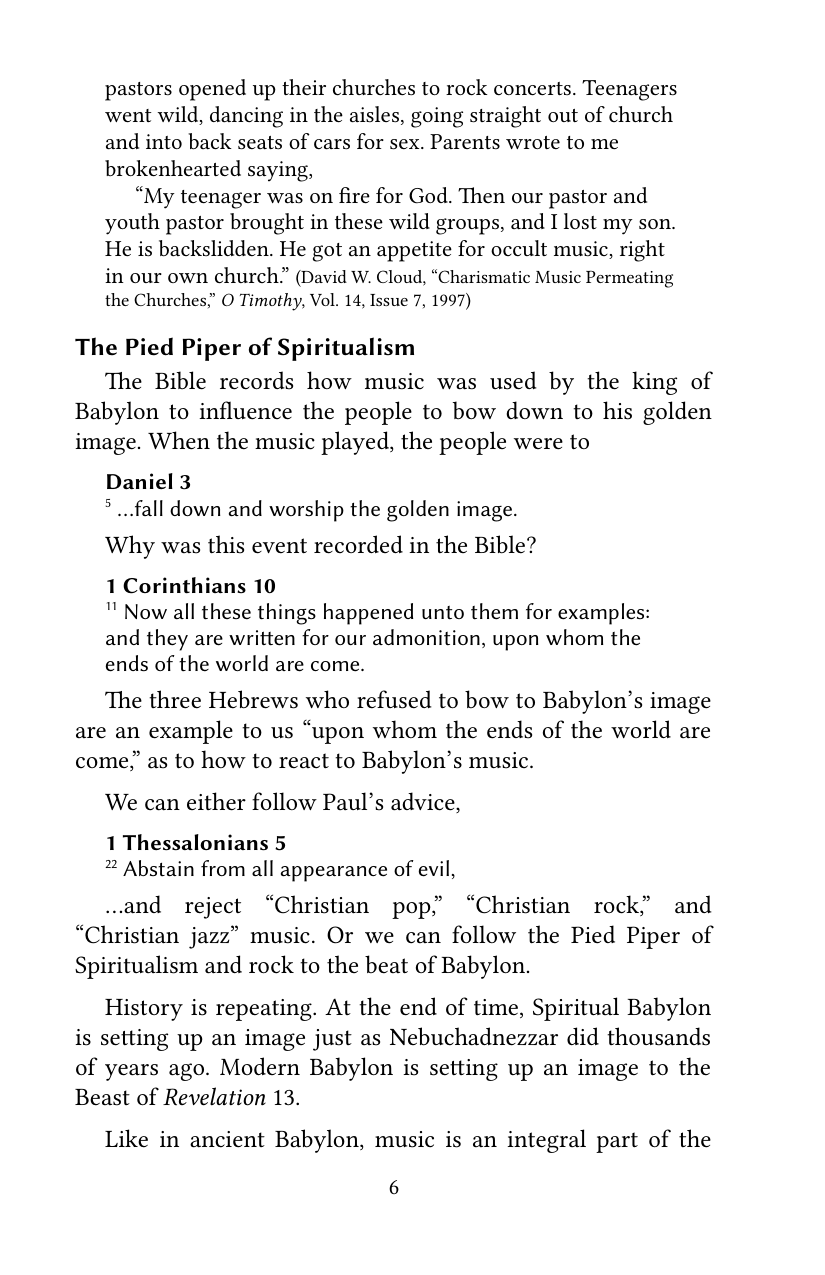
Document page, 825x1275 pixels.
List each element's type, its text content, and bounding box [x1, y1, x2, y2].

text pastors opened up their churches to rock concerts. Teenagers went wild, dancing in the aisles, going straight out of church and into back seats of cars for sex. Parents wrote to me brokenhearted saying, [105, 75, 682, 182]
text 11 Now all these things happened unto them for examples: and they are written for our admonition, upon whom the ends of the world are come. [105, 599, 682, 677]
text “My teenager was on fire for God. Then our pastor and youth pastor brought in these wild groups, and I lost my son. He is backslidden. He got an appetite for occult music, right in our own church.” (David W. Cloud, “Charismatic Music Permeating the Churches,” O Timothy, Vol. 14, Issue 7, 1997) [105, 182, 682, 311]
text Why was this event recorded in the Bible? [75, 531, 712, 559]
text ...and reject “Christian pop,” “Christian rock,” and “Christian jazz” music. Or we can follow the Pied Piper of Spiritualism and rock to the beat of Babylon. [75, 891, 712, 980]
text 1 Corinthians 10 [105, 573, 712, 599]
text 1 Thessalonians 5 [105, 830, 712, 856]
text Like in ancient Babylon, music is an integral part of the [75, 1125, 712, 1153]
text The three Hebrews who refused to bow to Babylon’s image are an example to us “upon whom the ends of the world are come,” as to how to react to Babylon’s music. [75, 686, 712, 774]
text We can either follow Paul’s advice, [75, 788, 712, 817]
text Daniel 3 [105, 469, 712, 495]
text The Bible records how music was used by the king of Babylon to influence the people to bow down to his golden image. When the music played, the people were to [75, 367, 712, 456]
text History is repeating. At the end of time, Spiritual Babylon is setting up an image just as Nebuchadnezzar did thousands of years ago. Modern Babylon is setting up an image to the Beast of Revelation 13. [75, 993, 712, 1111]
text 5 ...fall down and worship the golden image. [105, 495, 682, 522]
text 22 Abstain from all appearance of evil, [105, 856, 682, 882]
subtitle The Pied Piper of Spiritualism [75, 333, 712, 361]
